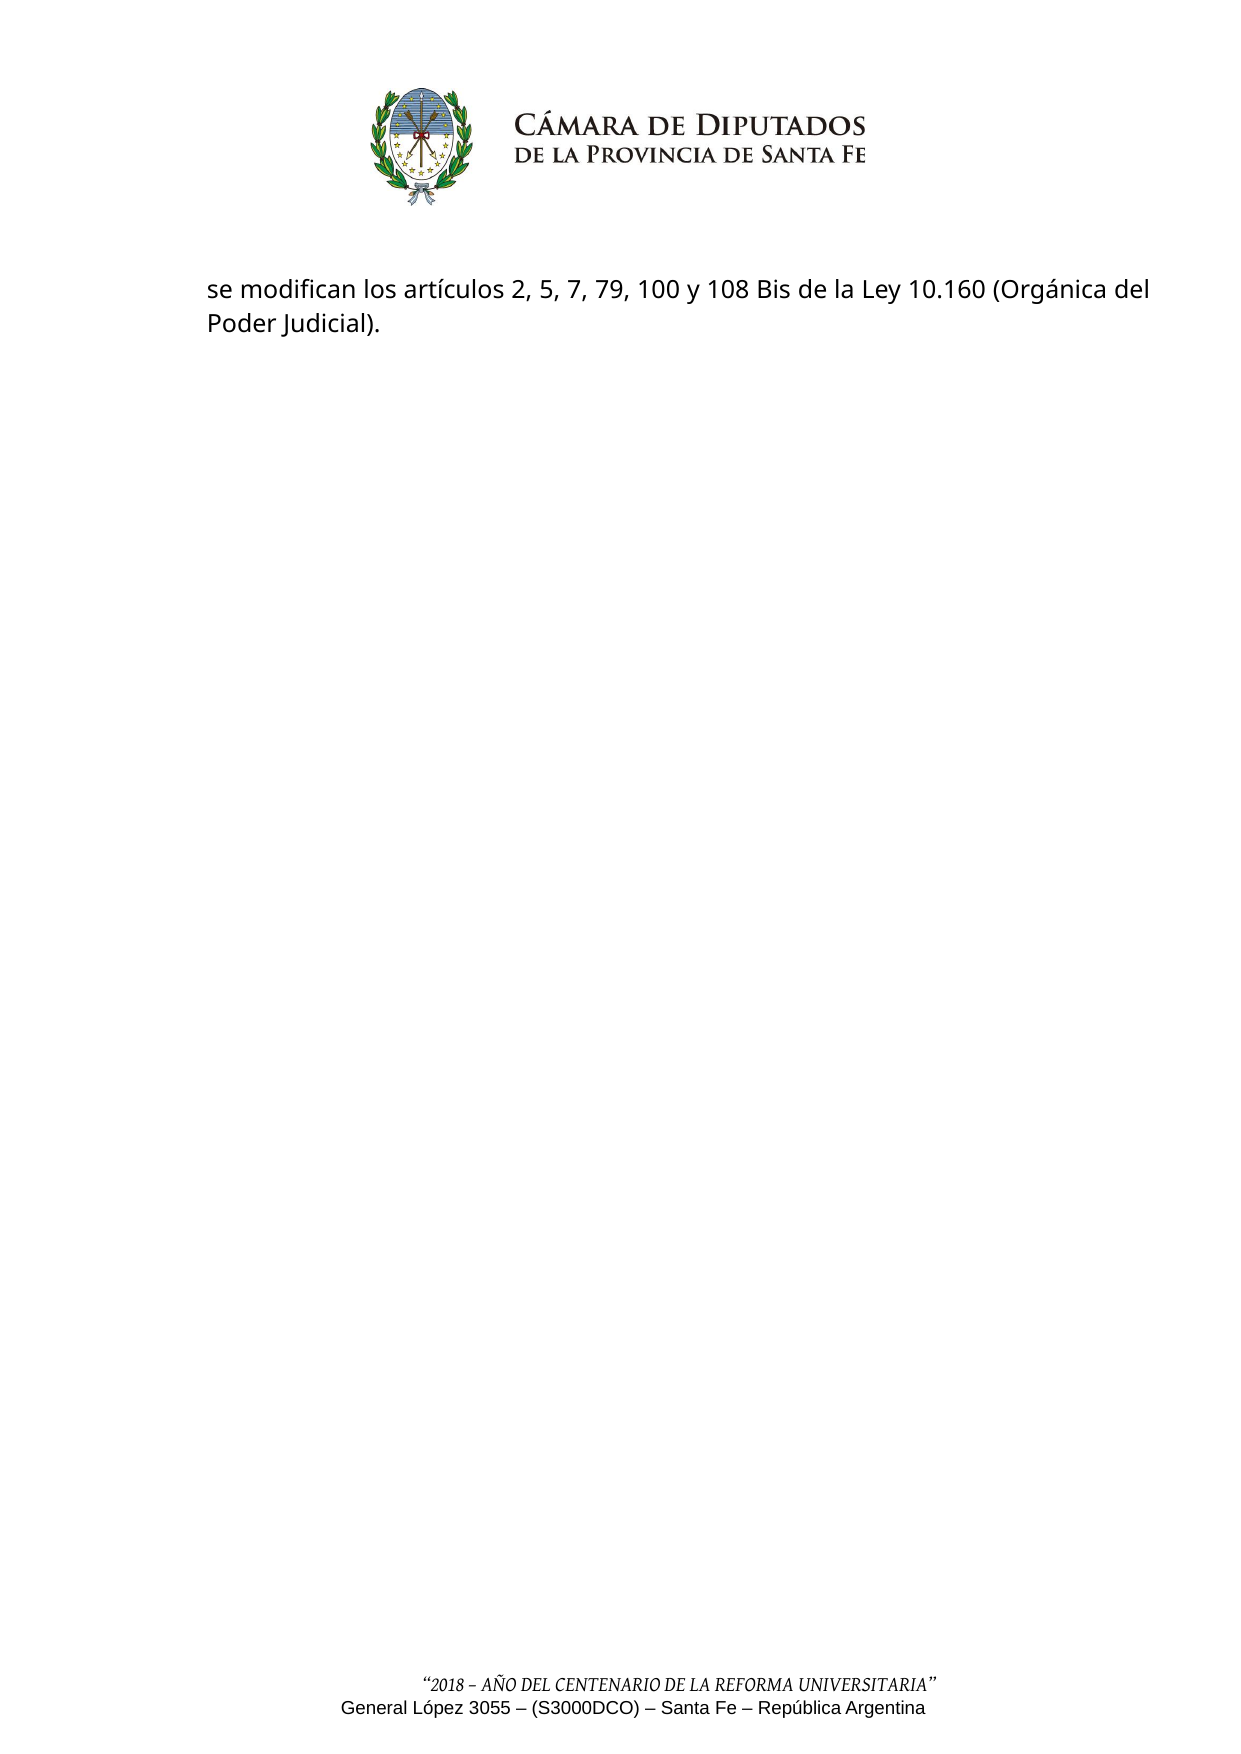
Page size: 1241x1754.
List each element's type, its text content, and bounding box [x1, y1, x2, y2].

text se modifican los artículos 2, 5, 7, 79, 100 y 108 Bis de la Ley 10.160 (Orgánica del Poder Judicial). [207, 272, 1152, 340]
picture [370, 88, 866, 210]
